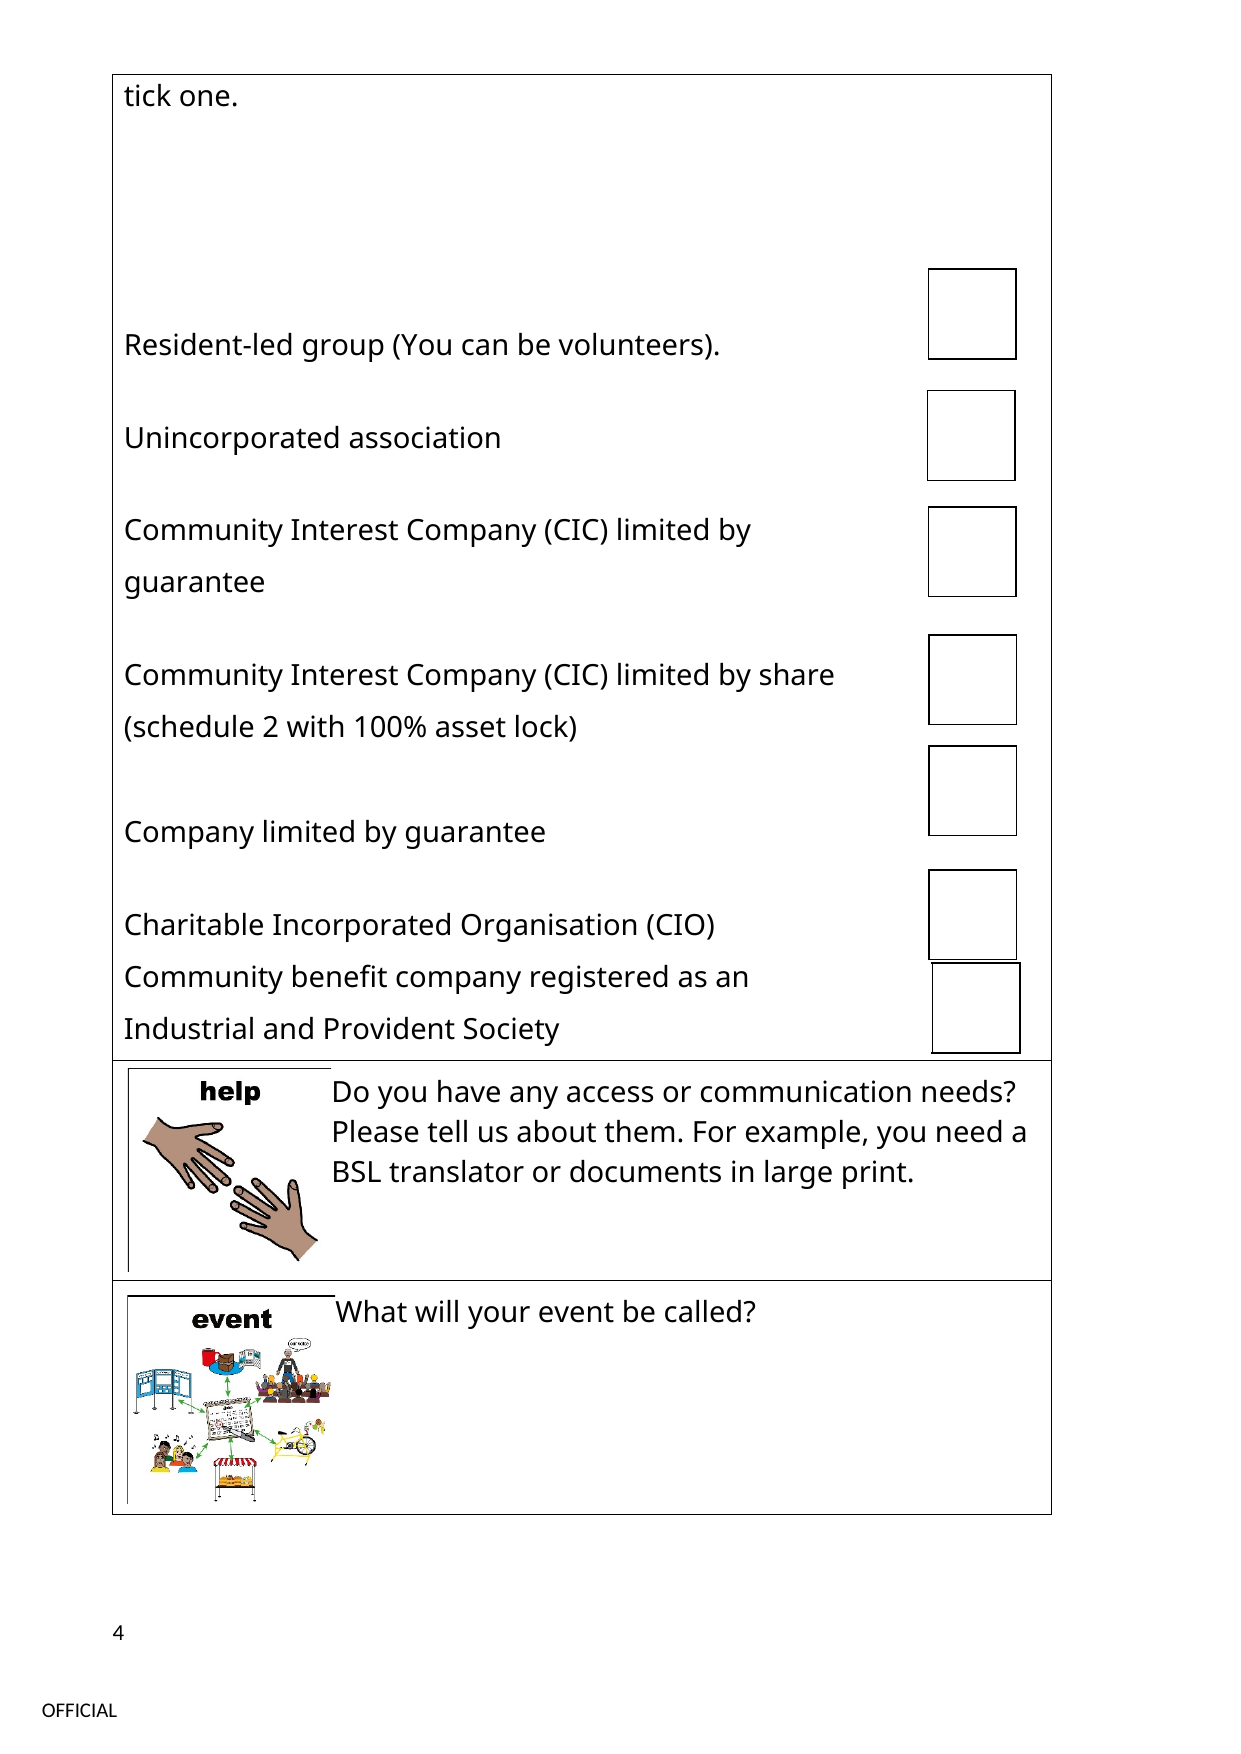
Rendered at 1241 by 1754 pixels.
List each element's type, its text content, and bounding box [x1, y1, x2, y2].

table_cell tick one. Resident-led group (You can be volunteers). Unincorporated association Community Interest Company (CIC) limited by guarantee Community Interest Company (CIC) limited by share (schedule 2 with 100% asset lock) Company limited by guarantee Charitable Incorporated Organisation (CIO) Community benefit company registered as an Industrial and Provident Society [113, 75, 1051, 1060]
table_cell What will your event be called? [113, 1281, 1051, 1514]
table_cell Do you have any access or communication needs? Please tell us about them. For example, you need a BSL translator or documents in large print. [113, 1061, 1051, 1280]
